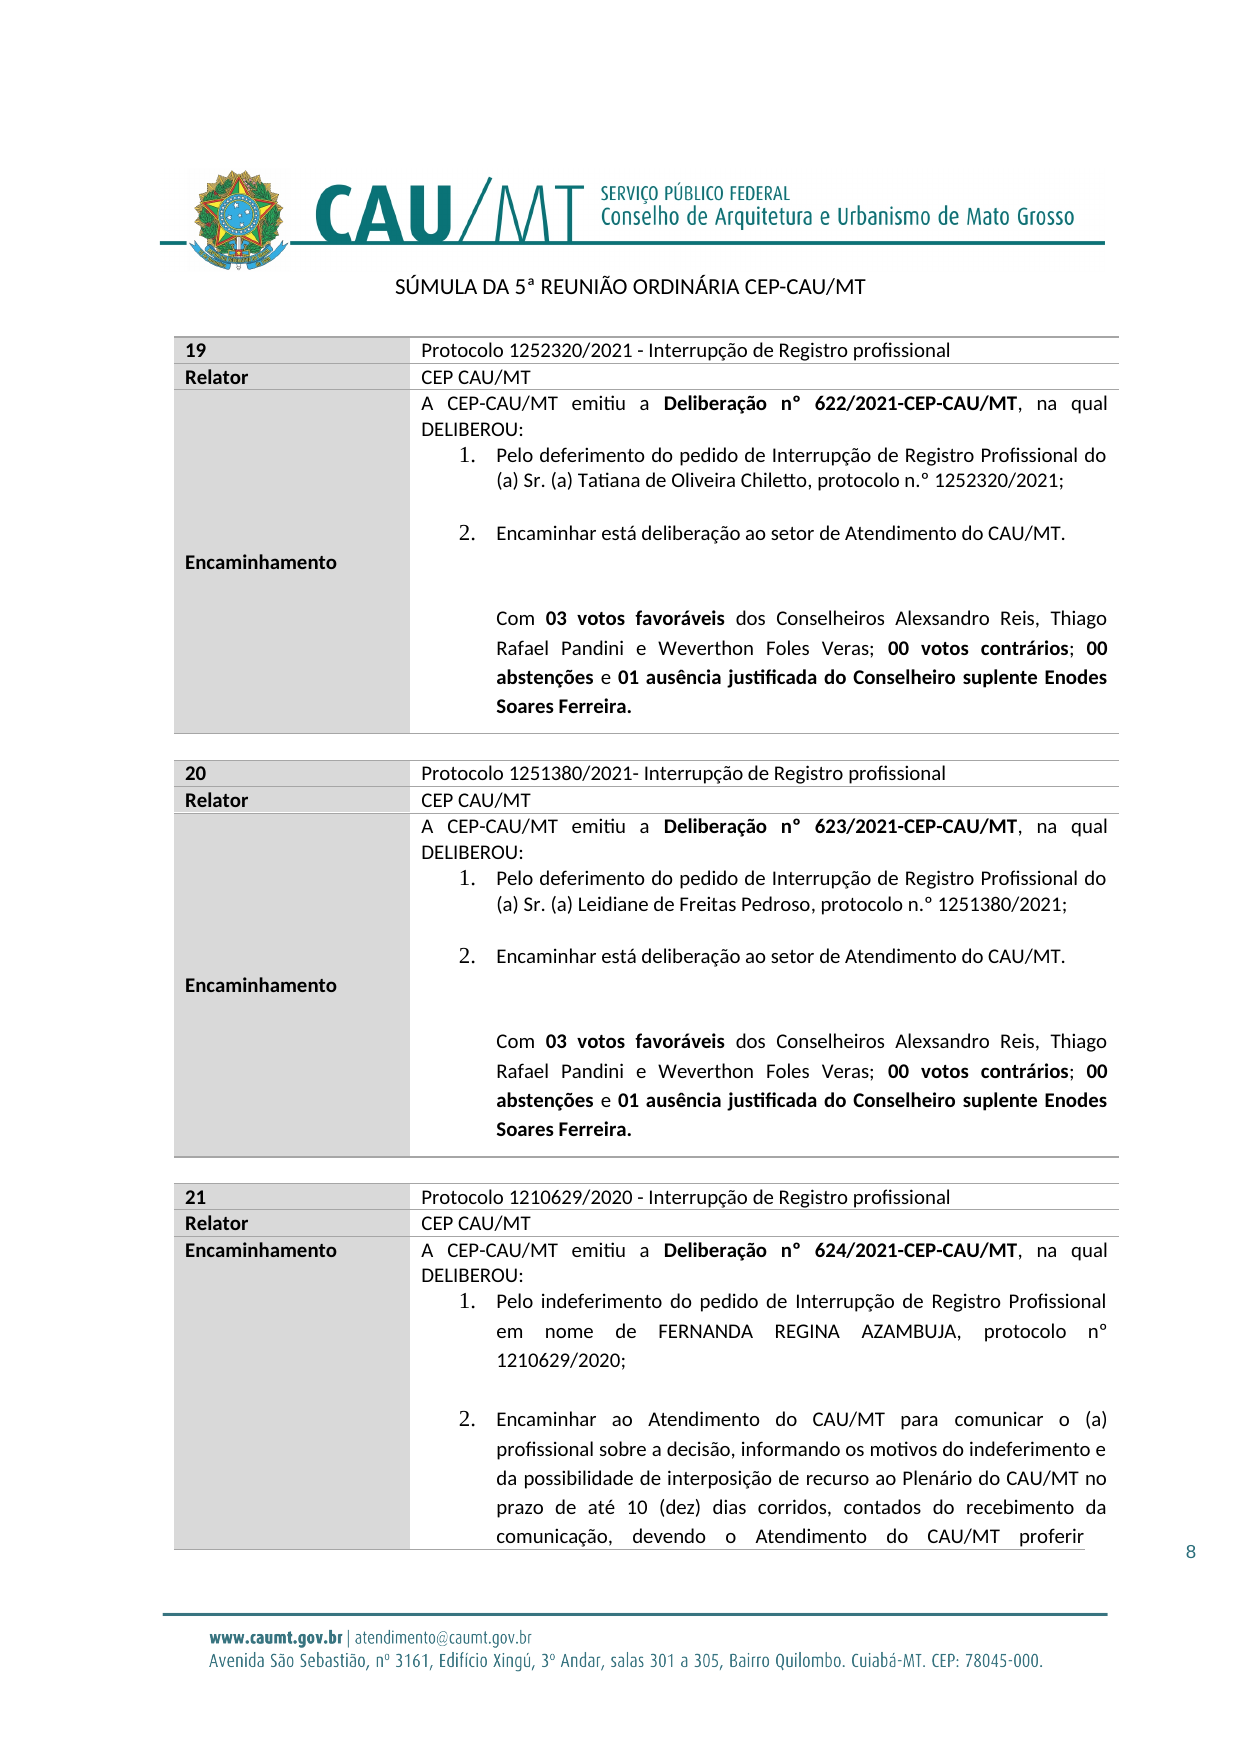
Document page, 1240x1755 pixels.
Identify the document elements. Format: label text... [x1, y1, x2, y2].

table_cell Encaminhamento [174, 390, 410, 733]
table_cell CEP CAU/MT [410, 364, 1119, 389]
table_cell CEP CAU/MT [410, 1210, 1119, 1236]
table_header Protocolo 1252320/2021 - Interrupção de Registro profissional [410, 338, 1119, 363]
table_cell Relator [174, 787, 410, 812]
table_header 20 [174, 761, 410, 786]
table_cell Relator [174, 1210, 410, 1236]
table_cell Encaminhamento [174, 1237, 410, 1549]
table_cell Encaminhamento [174, 814, 410, 1156]
table_cell A CEP-CAU/MT emitiu a Deliberação nº 624/2021-CEP-CAU/MT, na qual DELIBEROU: Pelo indeferimento do pedido de Interrupção de Registro Profissional em nome de FERNANDA REGINA AZAMBUJA, protocolo nº 1210629/2020; Encaminhar ao Atendimento do CAU/MT para comunicar o (a) profissional sobre a decisão, informando os motivos do indeferimento e da possibilidade de interposição de recurso ao Plenário do CAU/MT no prazo de até 10 (dez) dias corridos, contados do recebimento da comunicação, devendo o Atendimento do CAU/MT proferir [410, 1237, 1119, 1549]
table_header 19 [174, 338, 410, 363]
table_header Protocolo 1210629/2020 - Interrupção de Registro profissional [410, 1184, 1119, 1209]
table_cell CEP CAU/MT [410, 787, 1119, 812]
table_header Protocolo 1251380/2021- Interrupção de Registro profissional [410, 761, 1119, 786]
table_cell Relator [174, 364, 410, 389]
table_cell A CEP-CAU/MT emitiu a Deliberação nº 623/2021-CEP-CAU/MT, na qual DELIBEROU: Pelo deferimento do pedido de Interrupção de Registro Profissional do (a) Sr. (a) Leidiane de Freitas Pedroso, protocolo n.º 1251380/2021; Encaminhar está deliberação ao setor de Atendimento do CAU/MT. Com 03 votos favoráveis dos Conselheiros Alexsandro Reis, Thiago Rafael Pandini e Weverthon Foles Veras; 00 votos contrários; 00 abstenções e 01 ausência justificada do Conselheiro suplente Enodes Soares Ferreira. [410, 814, 1119, 1156]
table_header 21 [174, 1184, 410, 1209]
table_cell A CEP-CAU/MT emitiu a Deliberação nº 622/2021-CEP-CAU/MT, na qual DELIBEROU: Pelo deferimento do pedido de Interrupção de Registro Profissional do (a) Sr. (a) Tatiana de Oliveira Chiletto, protocolo n.º 1252320/2021; Encaminhar está deliberação ao setor de Atendimento do CAU/MT. Com 03 votos favoráveis dos Conselheiros Alexsandro Reis, Thiago Rafael Pandini e Weverthon Foles Veras; 00 votos contrários; 00 abstenções e 01 ausência justificada do Conselheiro suplente Enodes Soares Ferreira. [410, 390, 1119, 733]
